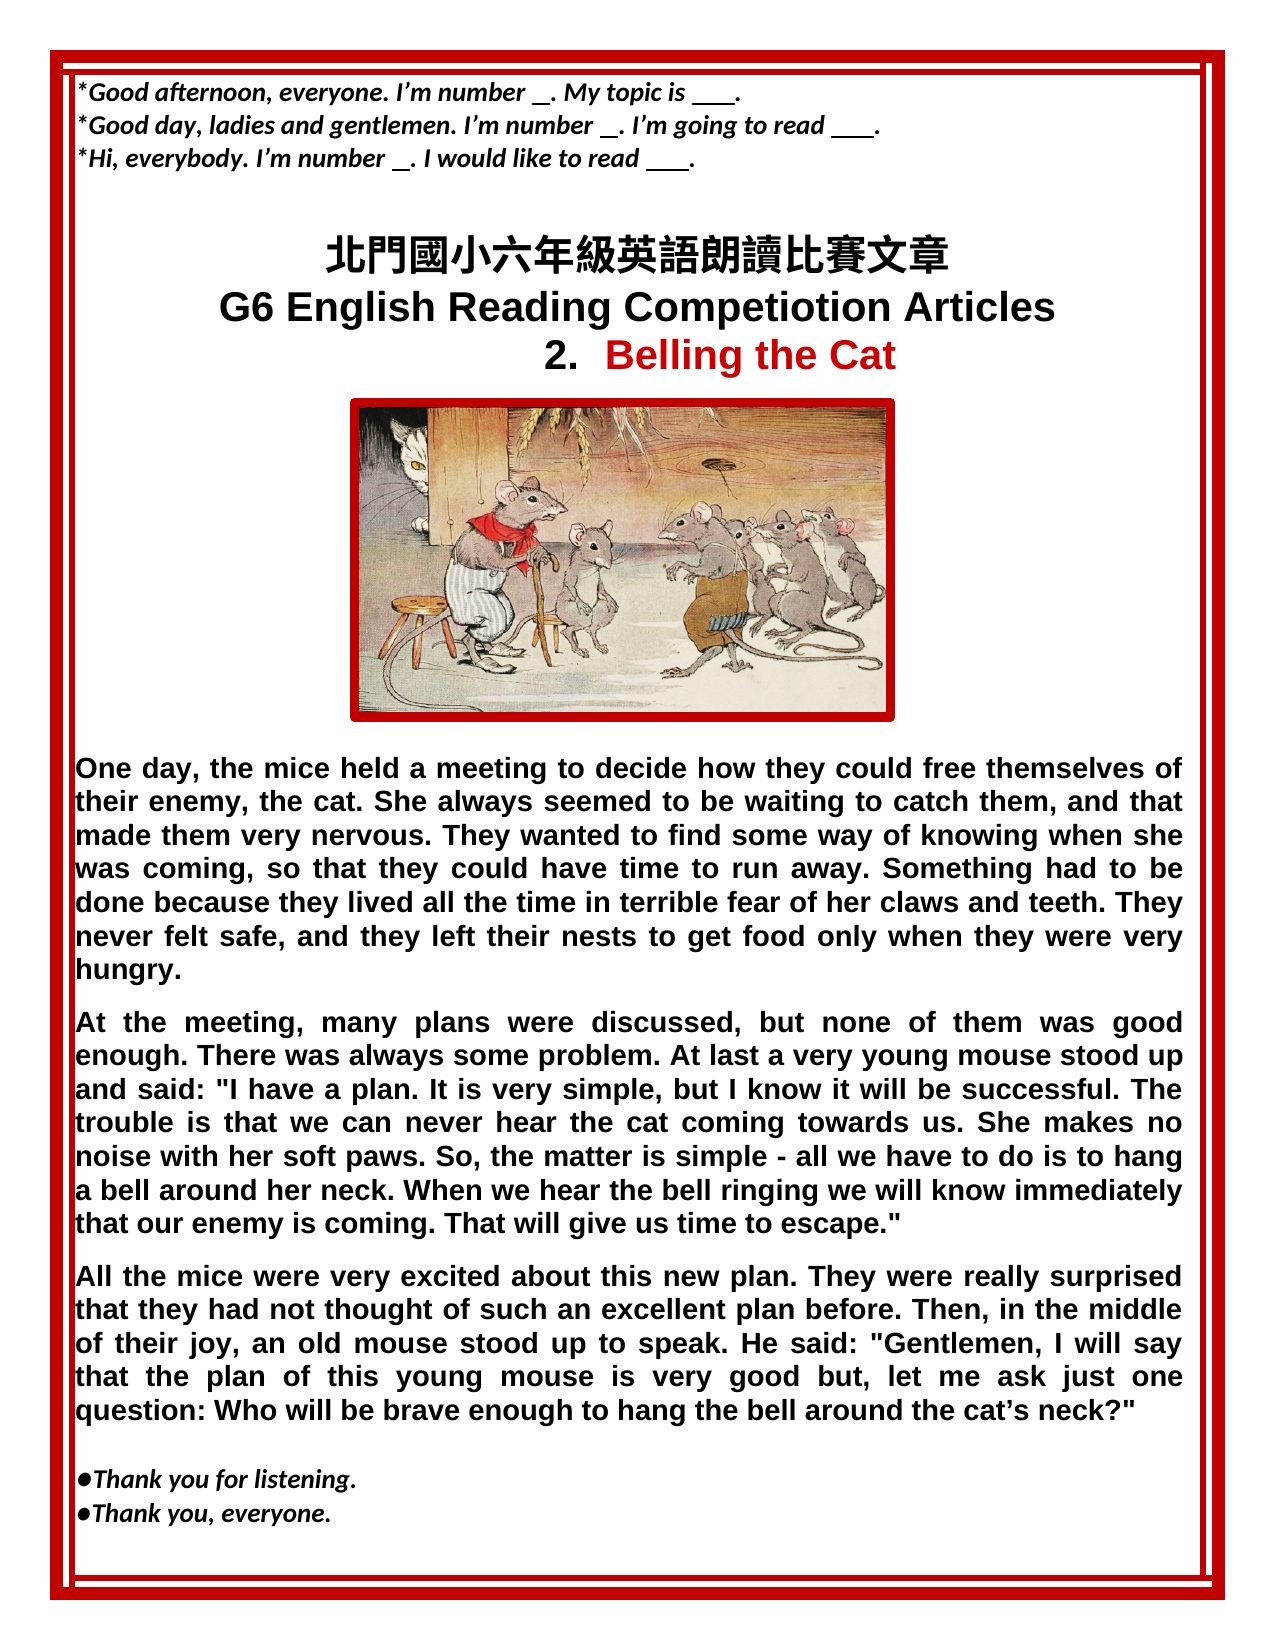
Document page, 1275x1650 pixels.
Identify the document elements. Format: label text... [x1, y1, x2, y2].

text At the meeting, many plans were discussed, but none of them was good enough. There was always some problem. At last a very young mouse stood up and said: "I have a plan. It is very simple, but I know it will be successful. The trouble is that we can never hear the cat coming towards us. She makes no noise with her soft paws. So, the matter is simple - all we have to do is to hang a bell around her neck. When we hear the bell ringing we will know immediately that our enemy is coming. That will give us time to escape." [75, 1005, 1185, 1240]
text ●Thank you, everyone. [75, 1496, 1200, 1529]
text *Good day, ladies and gentlemen. I’m number . I’m going to read . [75, 108, 1200, 141]
text ●Thank you for listening. [75, 1460, 1200, 1496]
text 北門國小六年級英語朗讀比賽文章 [75, 222, 1200, 282]
text One day, the mice held a meeting to decide how they could free themselves of their enemy, the cat. She always seemed to be waiting to catch them, and that made them very nervous. They wanted to find some way of knowing when she was coming, so that they could have time to run away. Something had to be done because they lived all the time in terrible fear of her claws and teeth. They never felt safe, and they left their nests to get food only when they were very hungry. [75, 751, 1185, 986]
list Belling the Cat [225, 330, 1200, 378]
text *Hi, everybody. I’m number . I would like to read . [75, 141, 1200, 174]
text All the mice were very excited about this new plan. They were really surprised that they had not thought of such an excellent plan before. Then, in the middle of their joy, an old mouse stood up to speak. He said: "Gentlemen, I will say that the plan of this young mouse is very good but, let me ask just one question: Who will be brave enough to hang the bell around the cat’s neck?" [75, 1259, 1185, 1427]
picture [359, 407, 886, 712]
text G6 English Reading Competiotion Articles [75, 282, 1200, 330]
text *Good afternoon, everyone. I’m number . My topic is . [75, 75, 1200, 108]
